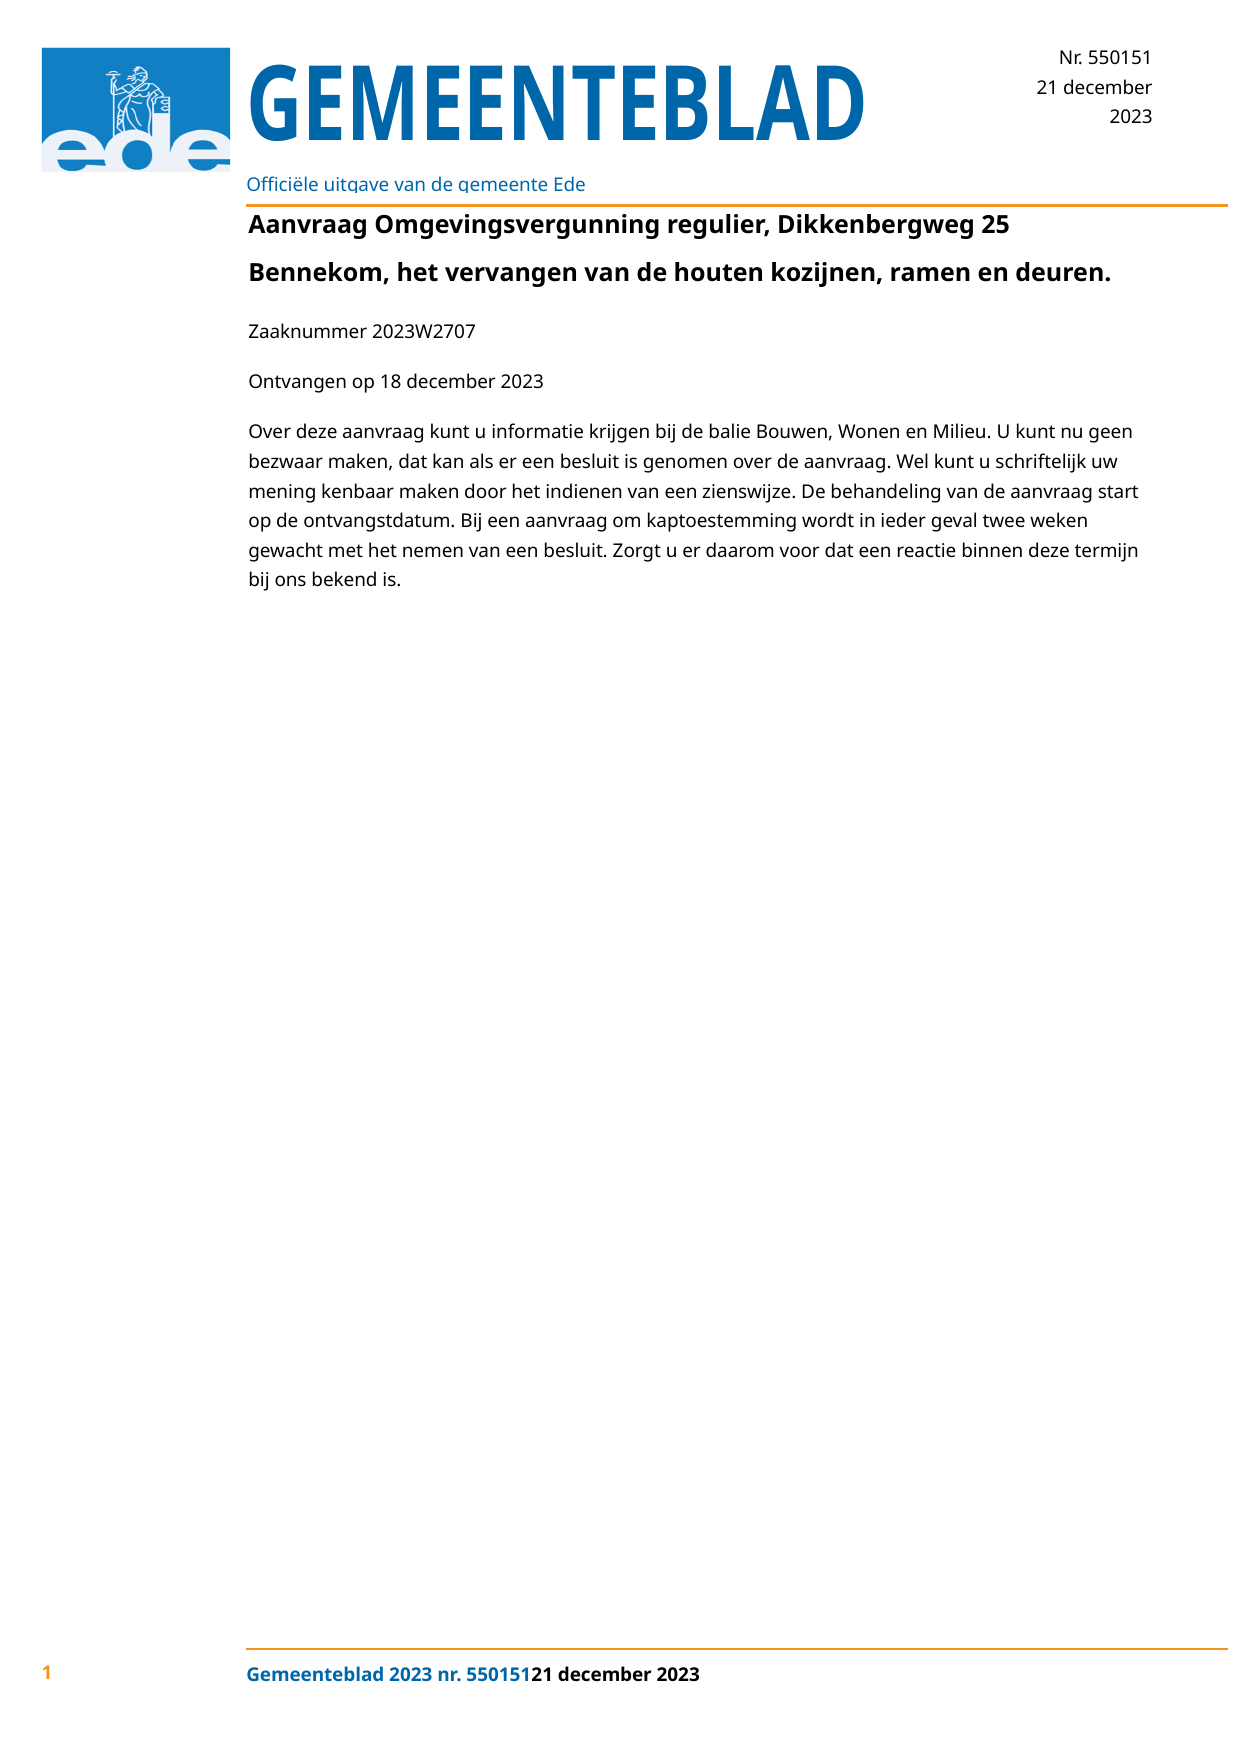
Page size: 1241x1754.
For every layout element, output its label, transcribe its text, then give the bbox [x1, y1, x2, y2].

text Ontvangen op 18 december 2023 [248, 368, 1152, 394]
picture [41, 47, 231, 172]
text Zaaknummer 2023W2707 [248, 318, 1152, 344]
text Over deze aanvraag kunt u informatie krijgen bij de balie Bouwen, Wonen en Milieu. U kunt nu geen bezwaar maken, dat kan als er een besluit is genomen over de aanvraag. Wel kunt u schriftelijk uw mening kenbaar maken door het indienen van een zienswijze. De behandeling van de aanvraag start op de ontvangstdatum. Bij een aanvraag om kaptoestemming wordt in ieder geval twee weken gewacht met het nemen van een besluit. Zorgt u er daarom voor dat een reactie binnen deze termijn bij ons bekend is. [248, 419, 1152, 592]
text Aanvraag Omgevingsvergunning regulier, Dikkenbergweg 25 Bennekom, het vervangen van de houten kozijnen, ramen en deuren. [248, 207, 1152, 288]
